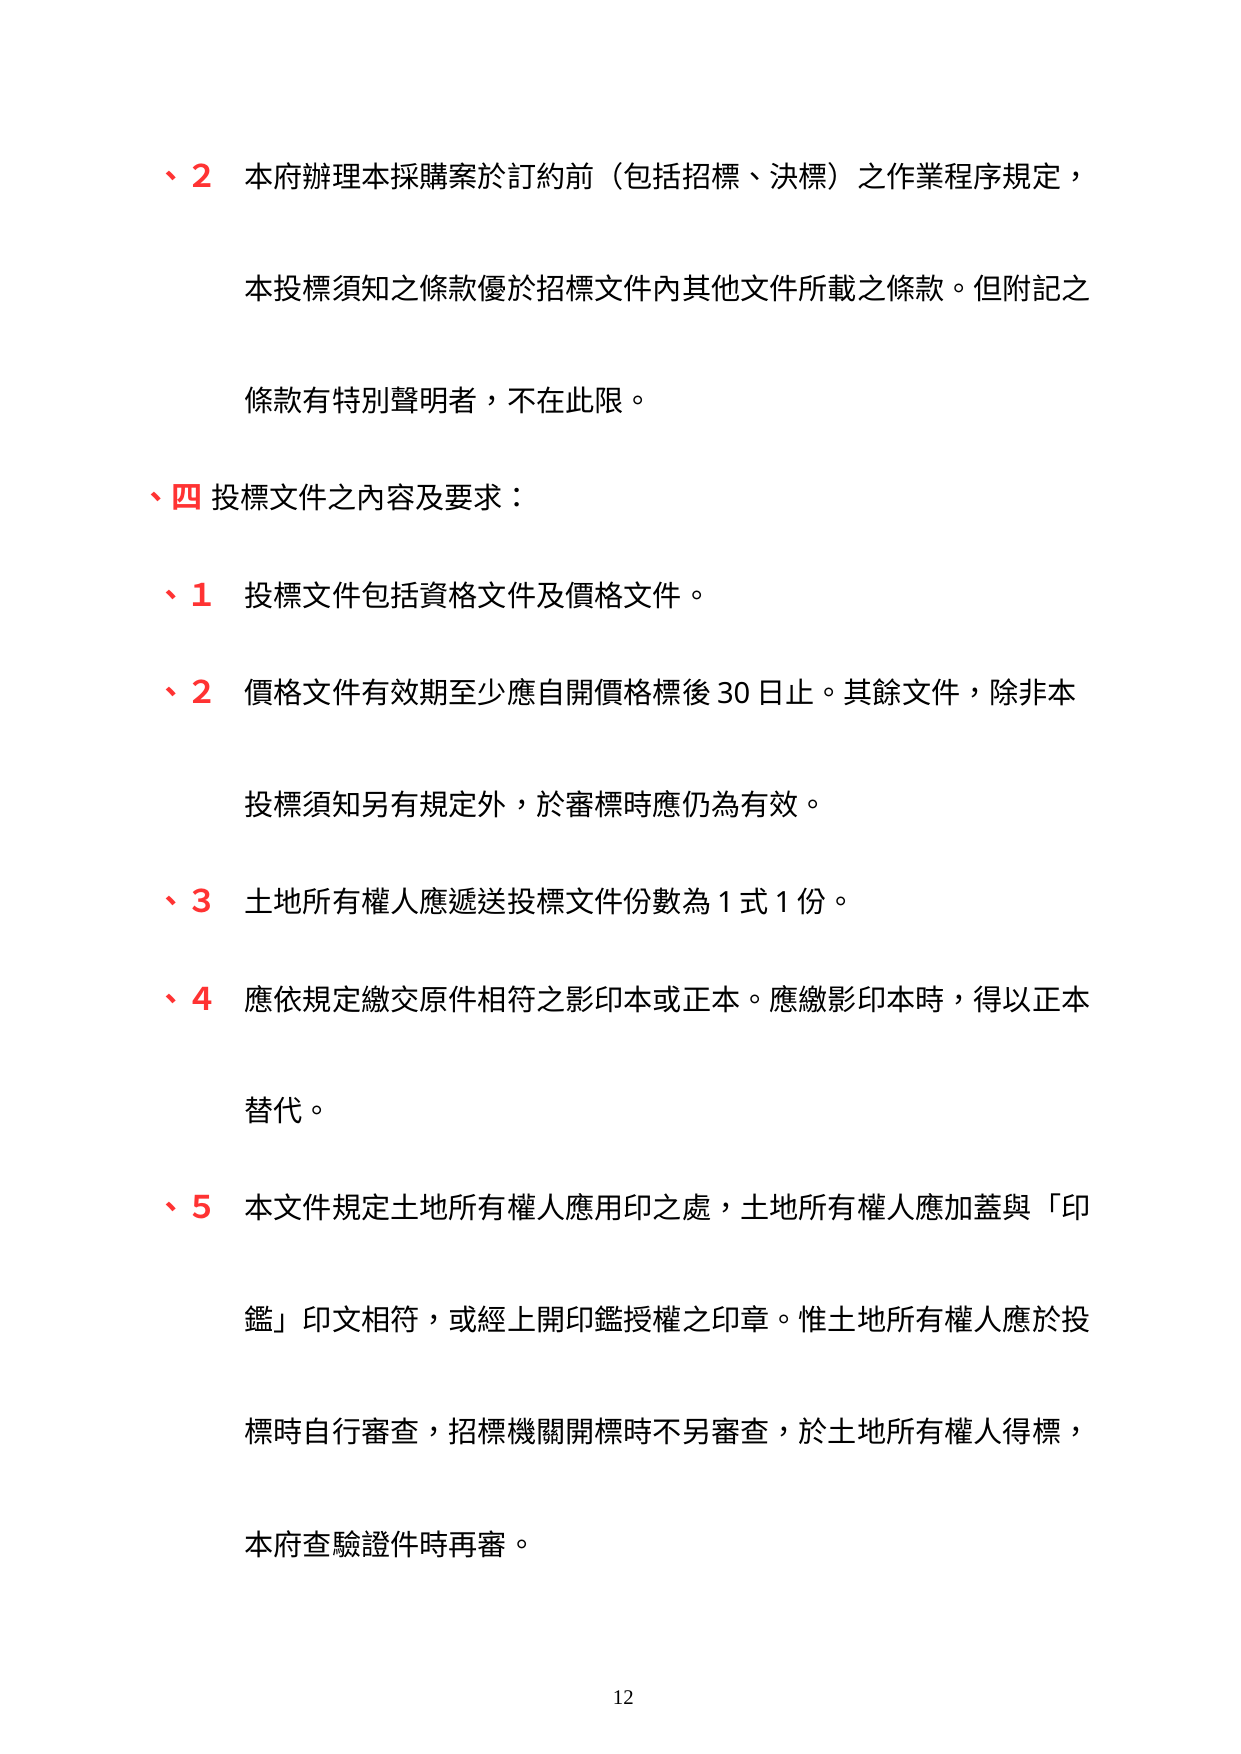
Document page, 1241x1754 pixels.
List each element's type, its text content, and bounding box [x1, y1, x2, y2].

subtitle 投標文件之內容及要求： [140, 457, 1093, 532]
subtitle 本府辦理本採購案於訂約前（包括招標、決標）之作業程序規定，本投標須知之條款優於招標文件內其他文件所載之條款。但附記之條款有特別聲明者，不在此限。 [155, 136, 1093, 436]
subtitle 投標文件包括資格文件及價格文件。 [155, 555, 1093, 630]
subtitle 本文件規定土地所有權人應用印之處，土地所有權人應加蓋與「印鑑」印文相符，或經上開印鑑授權之印章。惟土地所有權人應於投標時自行審查，招標機關開標時不另審查，於土地所有權人得標，本府查驗證件時再審。 [155, 1168, 1093, 1580]
subtitle 價格文件有效期至少應自開價格標後30日止。其餘文件，除非本投標須知另有規定外，於審標時應仍為有效。 [155, 653, 1093, 840]
subtitle 土地所有權人應遞送投標文件份數為1式1份。 [155, 861, 1093, 936]
subtitle 應依規定繳交原件相符之影印本或正本。應繳影印本時，得以正本替代。 [155, 959, 1093, 1146]
